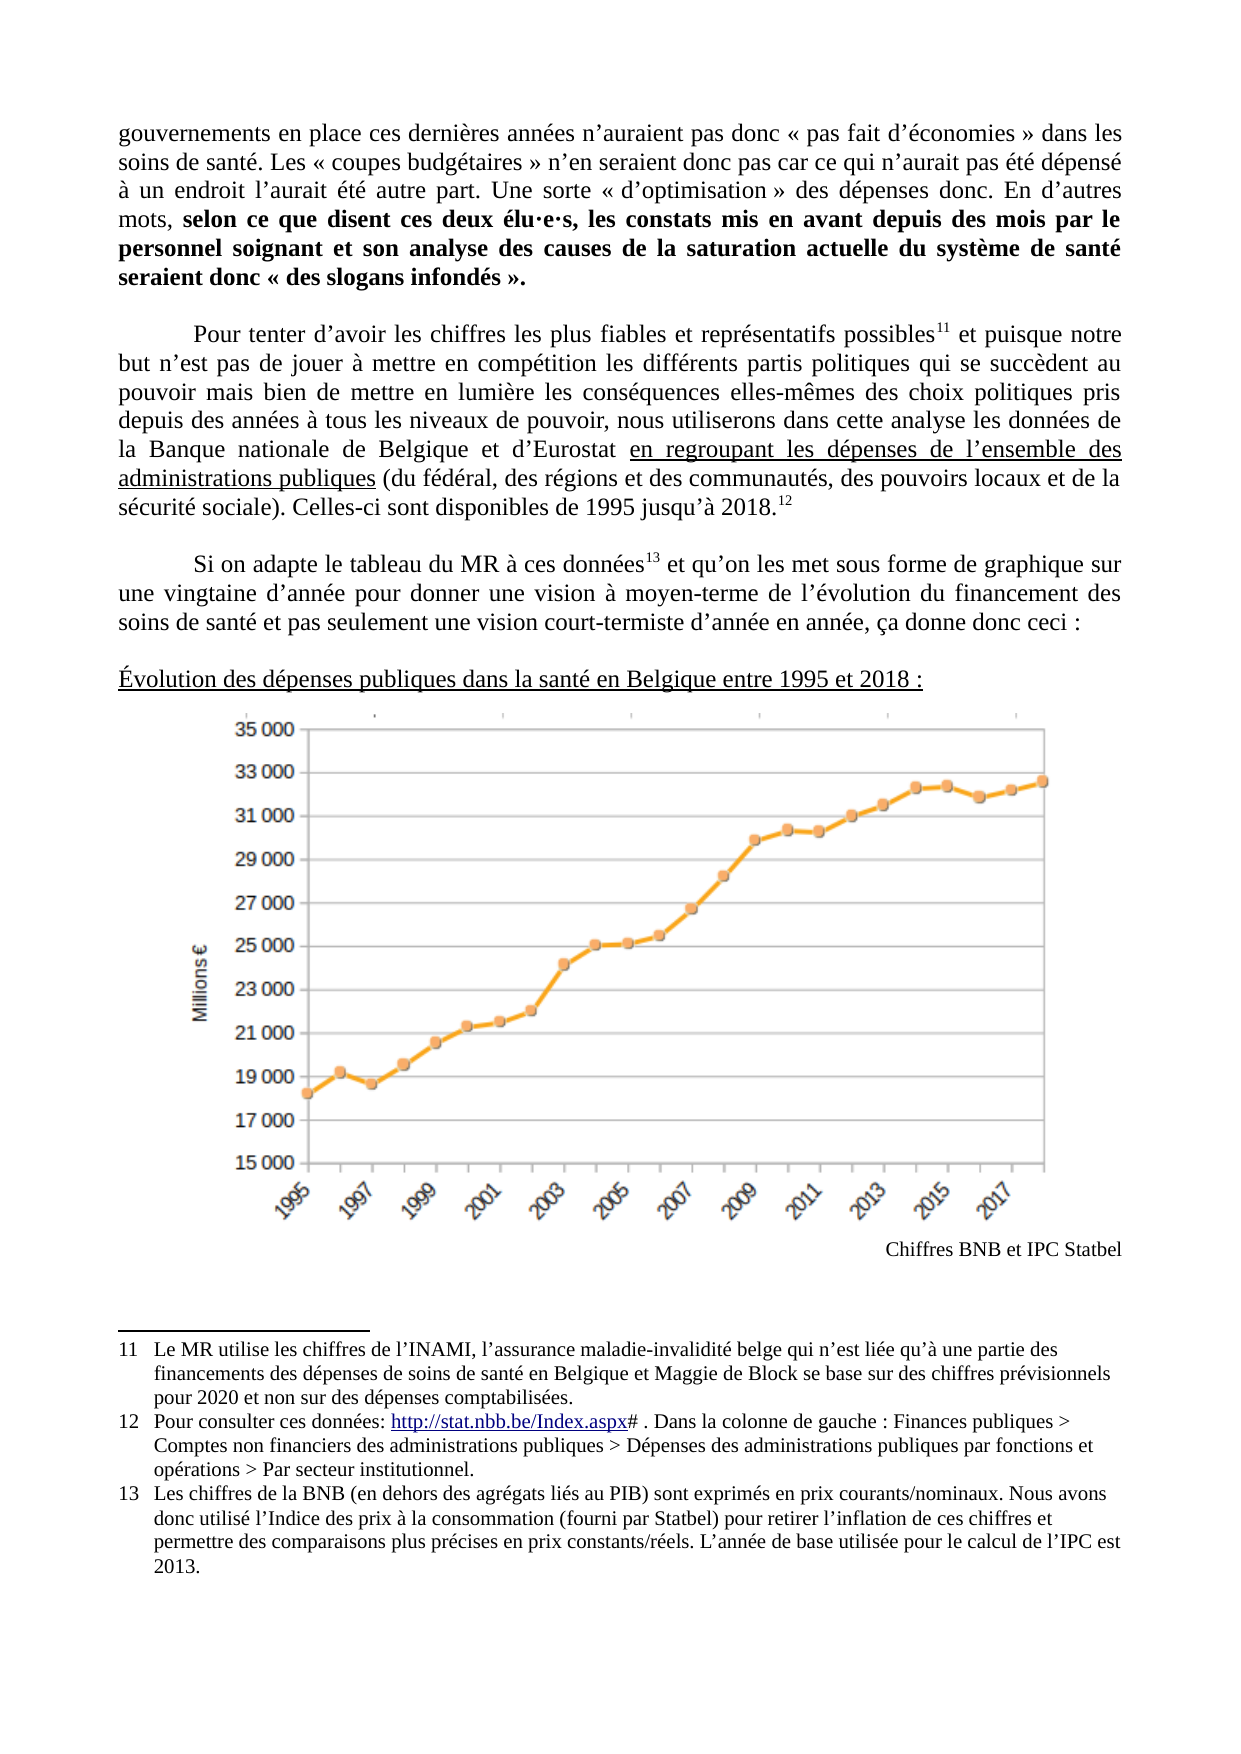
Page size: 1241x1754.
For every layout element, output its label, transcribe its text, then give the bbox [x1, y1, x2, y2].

text Évolution des dépenses publiques dans la santé en Belgique entre 1995 et 2018 : [118, 664, 1122, 693]
text Pour consulter ces données: http://stat.nbb.be/Index.aspx# . Dans la colonne de gauche : Finances publiques > Comptes non financiers des administrations publiques > Dépenses des administrations publiques par fonctions et opérations > Par secteur institutionnel. [118, 1409, 1122, 1481]
text Pour tenter d’avoir les chiffres les plus fiables et représentatifs possibles et puisque notre but n’est pas de jouer à mettre en compétition les différents partis politiques qui se succèdent au pouvoir mais bien de mettre en lumière les conséquences elles-mêmes des choix politiques pris depuis des années à tous les niveaux de pouvoir, nous utiliserons dans cette analyse les données de la Banque nationale de Belgique et d’Eurostat en regroupant les dépenses de l’ensemble des administrations publiques (du fédéral, des régions et des communautés, des pouvoirs locaux et de la sécurité sociale). Celles-ci sont disponibles de 1995 jusqu’à 2018. [118, 319, 1122, 521]
text Les chiffres de la BNB (en dehors des agrégats liés au PIB) sont exprimés en prix courants/nominaux. Nous avons donc utilisé l’Indice des prix à la consommation (fourni par Statbel) pour retirer l’inflation de ces chiffres et permettre des comparaisons plus précises en prix constants/réels. L’année de base utilisée pour le calcul de l’IPC est 2013. [118, 1481, 1122, 1578]
text Chiffres BNB et IPC Statbel [118, 1211, 1122, 1261]
text Si on adapte le tableau du MR à ces données et qu’on les met sous forme de graphique sur une vingtaine d’année pour donner une vision à moyen-terme de l’évolution du financement des soins de santé et pas seulement une vision court-termiste d’année en année, ça donne donc ceci : [118, 549, 1122, 636]
picture [163, 713, 1061, 1237]
text Le MR utilise les chiffres de l’INAMI, l’assurance maladie-invalidité belge qui n’est liée qu’à une partie des financements des dépenses de soins de santé en Belgique et Maggie de Block se base sur des chiffres prévisionnels pour 2020 et non sur des dépenses comptabilisées. [118, 1337, 1122, 1409]
text gouvernements en place ces dernières années n’auraient pas donc « pas fait d’économies » dans les soins de santé. Les « coupes budgétaires » n’en seraient donc pas car ce qui n’aurait pas été dépensé à un endroit l’aurait été autre part. Une sorte « d’optimisation » des dépenses donc. En d’autres mots, selon ce que disent ces deux élu·e·s, les constats mis en avant depuis des mois par le personnel soignant et son analyse des causes de la saturation actuelle du système de santé seraient donc « des slogans infondés ». [118, 118, 1122, 291]
